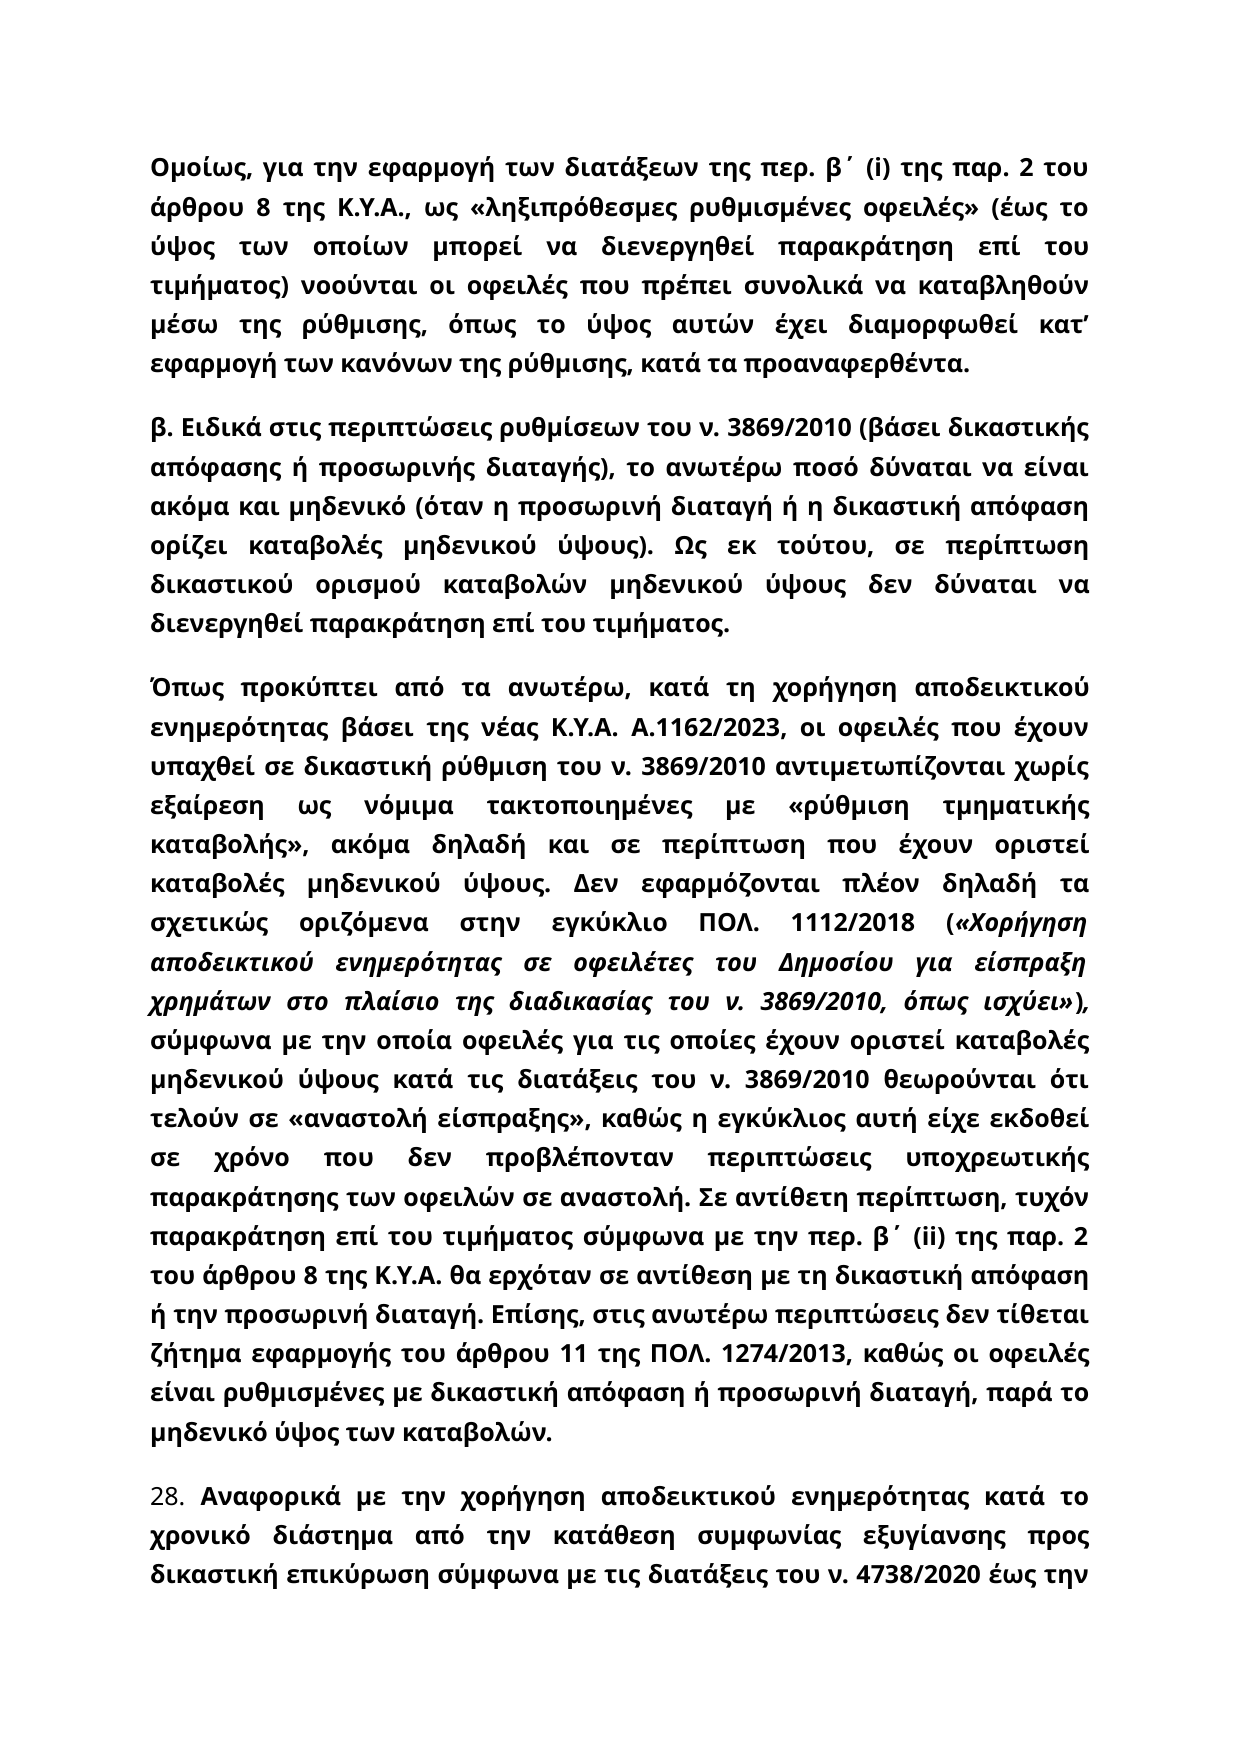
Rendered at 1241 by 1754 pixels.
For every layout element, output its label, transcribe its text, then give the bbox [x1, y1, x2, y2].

text Όπως προκύπτει από τα ανωτέρω, κατά τη χορήγηση αποδεικτικού ενημερότητας βάσει της νέας Κ.Υ.Α. Α.1162/2023, οι οφειλές που έχουν υπαχθεί σε δικαστική ρύθμιση του ν. 3869/2010 αντιμετωπίζονται χωρίς εξαίρεση ως νόμιμα τακτοποιημένες με «ρύθμιση τμηματικής καταβολής», ακόμα δηλαδή και σε περίπτωση που έχουν οριστεί καταβολές μηδενικού ύψους. Δεν εφαρμόζονται πλέον δηλαδή τα σχετικώς οριζόμενα στην εγκύκλιο ΠΟΛ. 1112/2018 («Χορήγηση αποδεικτικού ενημερότητας σε οφειλέτες του Δημοσίου για είσπραξη χρημάτων στο πλαίσιο της διαδικασίας του ν. 3869/2010, όπως ισχύει»), σύμφωνα με την οποία οφειλές για τις οποίες έχουν οριστεί καταβολές μηδενικού ύψους κατά τις διατάξεις του ν. 3869/2010 θεωρούνται ότι τελούν σε «αναστολή είσπραξης», καθώς η εγκύκλιος αυτή είχε εκδοθεί σε χρόνο που δεν προβλέπονταν περιπτώσεις υποχρεωτικής παρακράτησης των οφειλών σε αναστολή. Σε αντίθετη περίπτωση, τυχόν παρακράτηση επί του τιμήματος σύμφωνα με την περ. β΄ (ii) της παρ. 2 του άρθρου 8 της Κ.Υ.Α. θα ερχόταν σε αντίθεση με τη δικαστική απόφαση ή την προσωρινή διαταγή. Επίσης, στις ανωτέρω περιπτώσεις δεν τίθεται ζήτημα εφαρμογής του άρθρου 11 της ΠΟΛ. 1274/2013, καθώς οι οφειλές είναι ρυθμισμένες με δικαστική απόφαση ή προσωρινή διαταγή, παρά το μηδενικό ύψος των καταβολών. [150, 670, 1090, 1448]
text Ομοίως, για την εφαρμογή των διατάξεων της περ. β΄ (i) της παρ. 2 του άρθρου 8 της Κ.Υ.Α., ως «ληξιπρόθεσμες ρυθμισμένες οφειλές» (έως το ύψος των οποίων μπορεί να διενεργηθεί παρακράτηση επί του τιμήματος) νοούνται οι οφειλές που πρέπει συνολικά να καταβληθούν μέσω της ρύθμισης, όπως το ύψος αυτών έχει διαμορφωθεί κατ’ εφαρμογή των κανόνων της ρύθμισης, κατά τα προαναφερθέντα. [150, 150, 1090, 380]
text 28. Αναφορικά με την χορήγηση αποδεικτικού ενημερότητας κατά το χρονικό διάστημα από την κατάθεση συμφωνίας εξυγίανσης προς δικαστική επικύρωση σύμφωνα με τις διατάξεις του ν. 4738/2020 έως την [150, 1478, 1090, 1591]
text β. Ειδικά στις περιπτώσεις ρυθμίσεων του ν. 3869/2010 (βάσει δικαστικής απόφασης ή προσωρινής διαταγής), το ανωτέρω ποσό δύναται να είναι ακόμα και μηδενικό (όταν η προσωρινή διαταγή ή η δικαστική απόφαση ορίζει καταβολές μηδενικού ύψους). Ως εκ τούτου, σε περίπτωση δικαστικού ορισμού καταβολών μηδενικού ύψους δεν δύναται να διενεργηθεί παρακράτηση επί του τιμήματος. [150, 410, 1090, 640]
